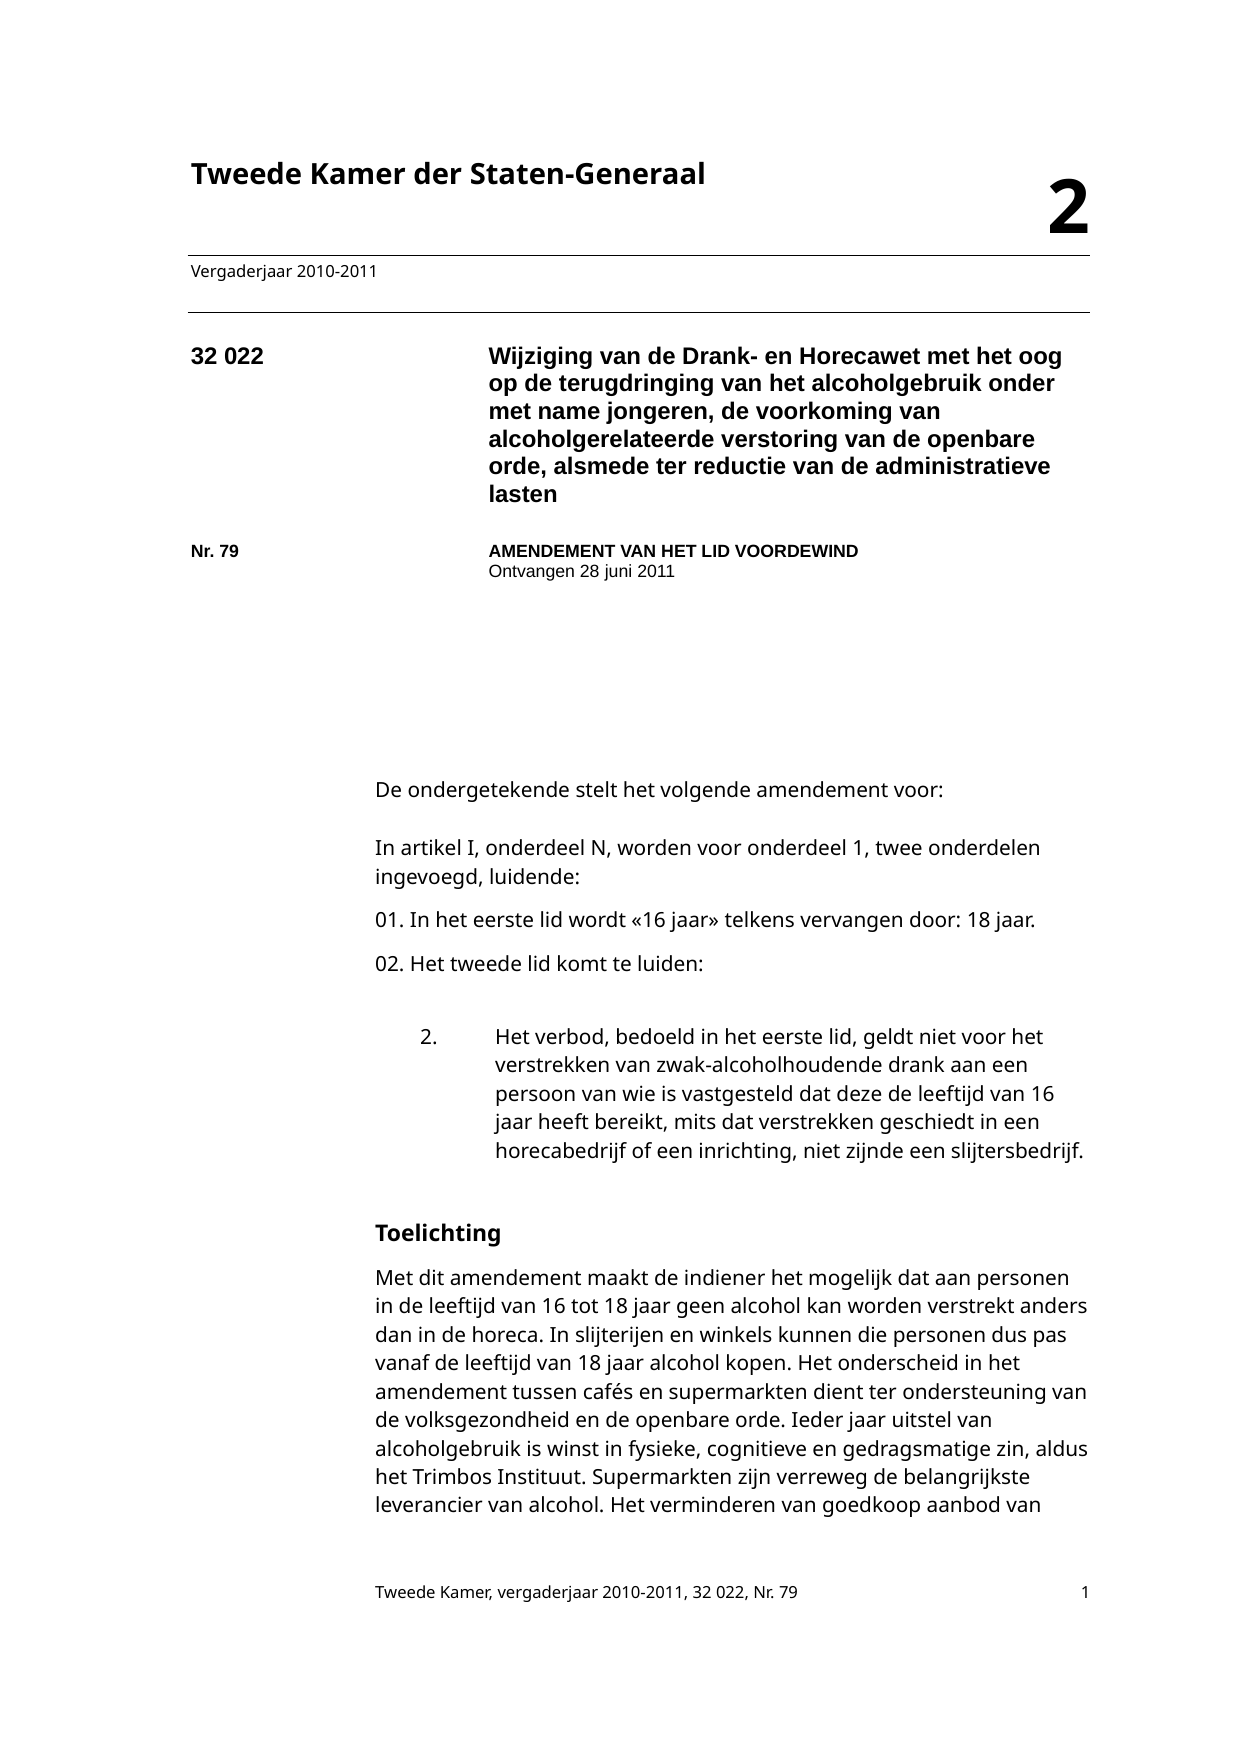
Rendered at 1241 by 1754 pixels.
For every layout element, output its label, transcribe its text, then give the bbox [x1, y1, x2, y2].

table_cell Nr. 79 [188, 538, 485, 656]
table_cell [485, 256, 1090, 312]
table_cell 32 022 [188, 339, 485, 537]
table_header Tweede Kamer der Staten-Generaal [188, 150, 909, 255]
text 01. In het eerste lid wordt «16 jaar» telkens vervangen door: 18 jaar. [375, 905, 1090, 934]
text 02. Het tweede lid komt te luiden: [375, 949, 1090, 977]
text Met dit amendement maakt de indiener het mogelijk dat aan personen in de leeftijd van 16 tot 18 jaar geen alcohol kan worden verstrekt anders dan in de horeca. In slijterijen en winkels kunnen die personen dus pas vanaf de leeftijd van 18 jaar alcohol kopen. Het onderscheid in het amendement tussen cafés en supermarkten dient ter ondersteuning van de volksgezondheid en de openbare orde. Ieder jaar uitstel van alcoholgebruik is winst in fysieke, cognitieve en gedragsmatige zin, aldus het Trimbos Instituut. Supermarkten zijn verreweg de belangrijkste leverancier van alcohol. Het verminderen van goedkoop aanbod van [375, 1263, 1090, 1519]
table_cell AMENDEMENT VAN HET LID VOORDEWIND Ontvangen 28 juni 2011 [485, 538, 1090, 656]
table_header 2 [910, 150, 1090, 255]
table_cell Vergaderjaar 2010-2011 [188, 256, 485, 312]
text In artikel I, onderdeel N, worden voor onderdeel 1, twee onderdelen ingevoegd, luidende: [375, 833, 1090, 890]
table_cell Wijziging van de Drank- en Horecawet met het oog op de terugdringing van het alcoholgebruik onder met name jongeren, de voorkoming van alcoholgerelateerde verstoring van de openbare orde, alsmede ter reductie van de administratieve lasten [485, 339, 1090, 537]
list Het verbod, bedoeld in het eerste lid, geldt niet voor het verstrekken van zwak-alcoholhoudende drank aan een persoon van wie is vastgesteld dat deze de leeftijd van 16 jaar heeft bereikt, mits dat verstrekken geschiedt in een horecabedrijf of een inrichting, niet zijnde een slijtersbedrijf. [420, 1022, 1090, 1164]
text De ondergetekende stelt het volgende amendement voor: [375, 775, 1090, 803]
subtitle Toelichting [375, 1217, 1090, 1248]
table_cell [188, 313, 485, 339]
table_cell [485, 313, 1090, 339]
